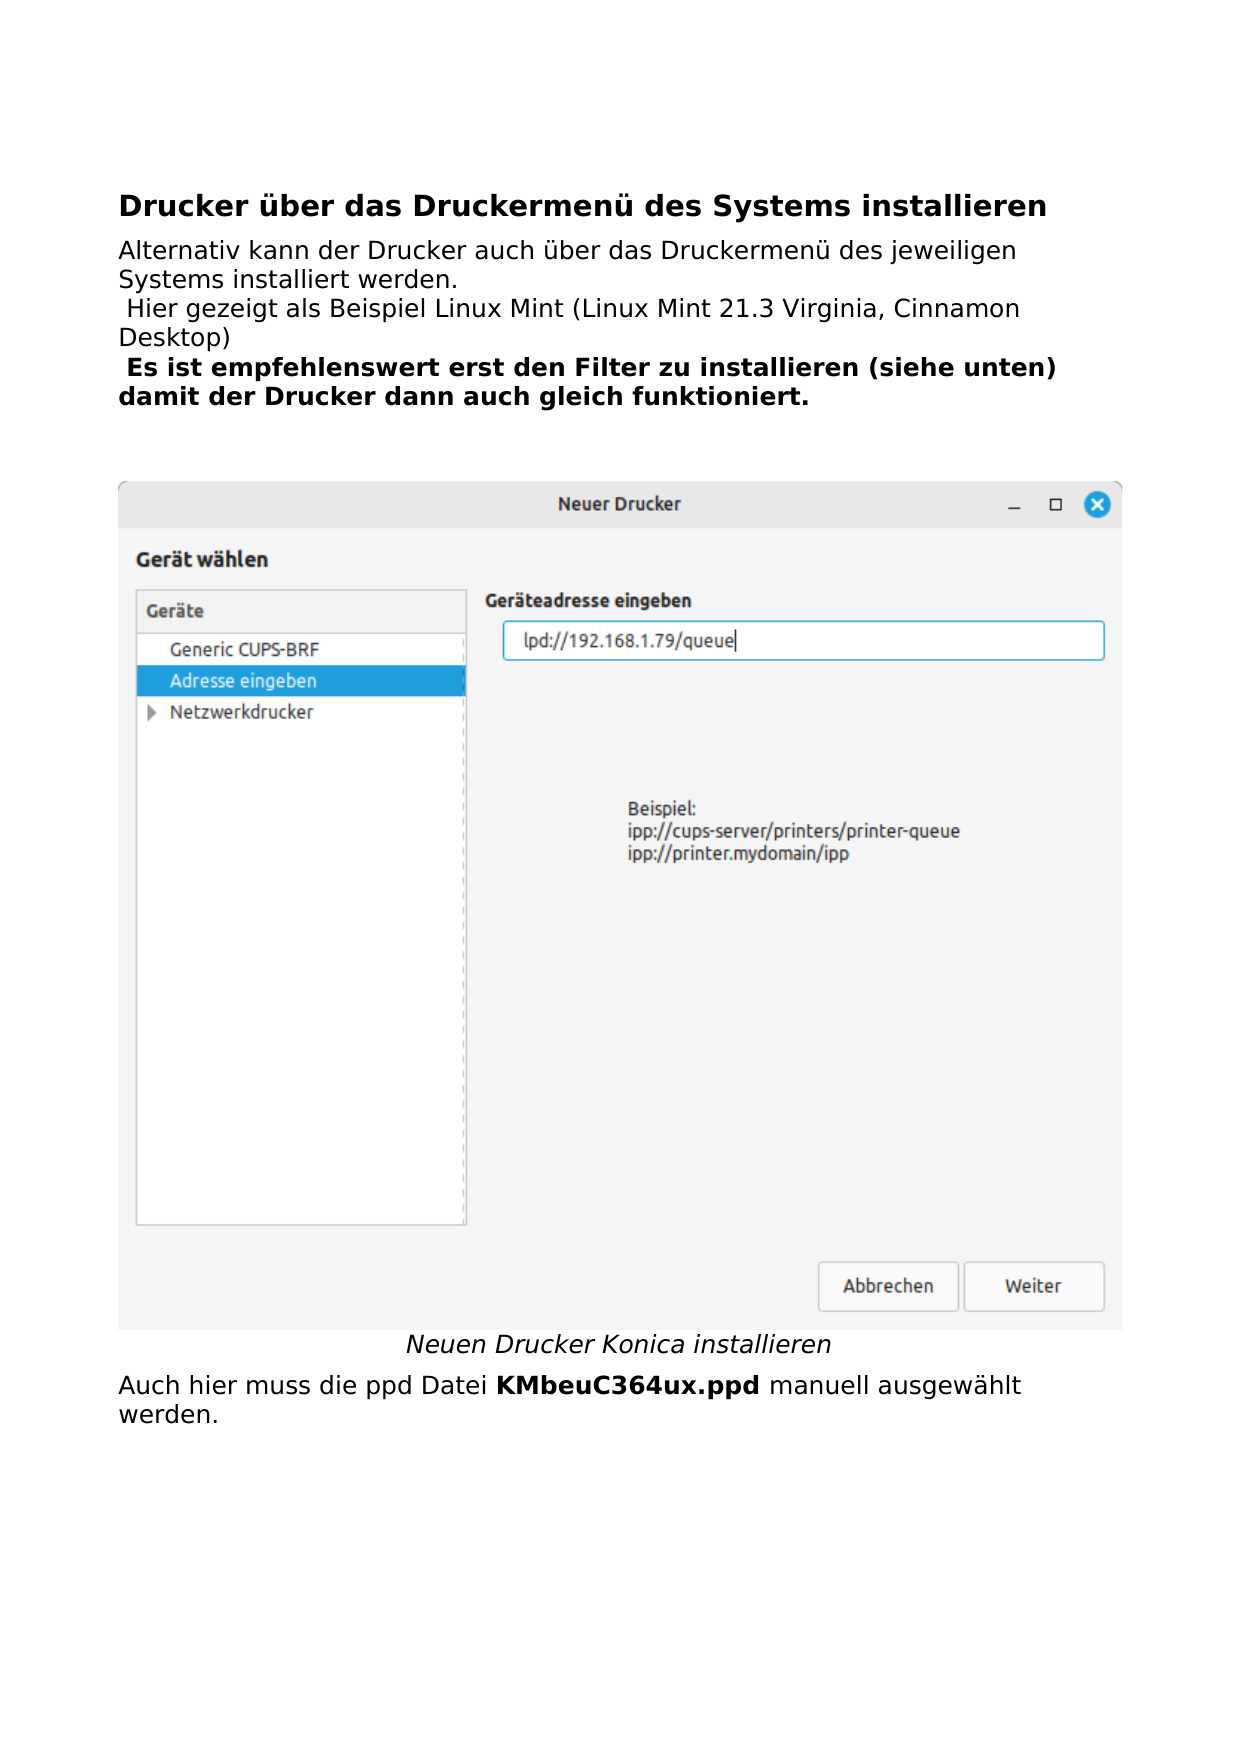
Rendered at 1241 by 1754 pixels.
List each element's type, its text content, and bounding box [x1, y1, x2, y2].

text Neuen Drucker Konica installieren [118, 1330, 1122, 1359]
text Alternativ kann der Drucker auch über das Druckermenü des jeweiligen Systems installiert werden. Hier gezeigt als Beispiel Linux Mint (Linux Mint 21.3 Virginia, Cinnamon Desktop) Es ist empfehlenswert erst den Filter zu installieren (siehe unten) damit der Drucker dann auch gleich funktioniert. [118, 236, 1122, 481]
text Auch hier muss die ppd Datei KMbeuC364ux.ppd manuell ausgewählt werden. [118, 1371, 1122, 1430]
subtitle Drucker über das Druckermenü des Systems installieren [118, 189, 1122, 223]
picture [118, 481, 1123, 1330]
